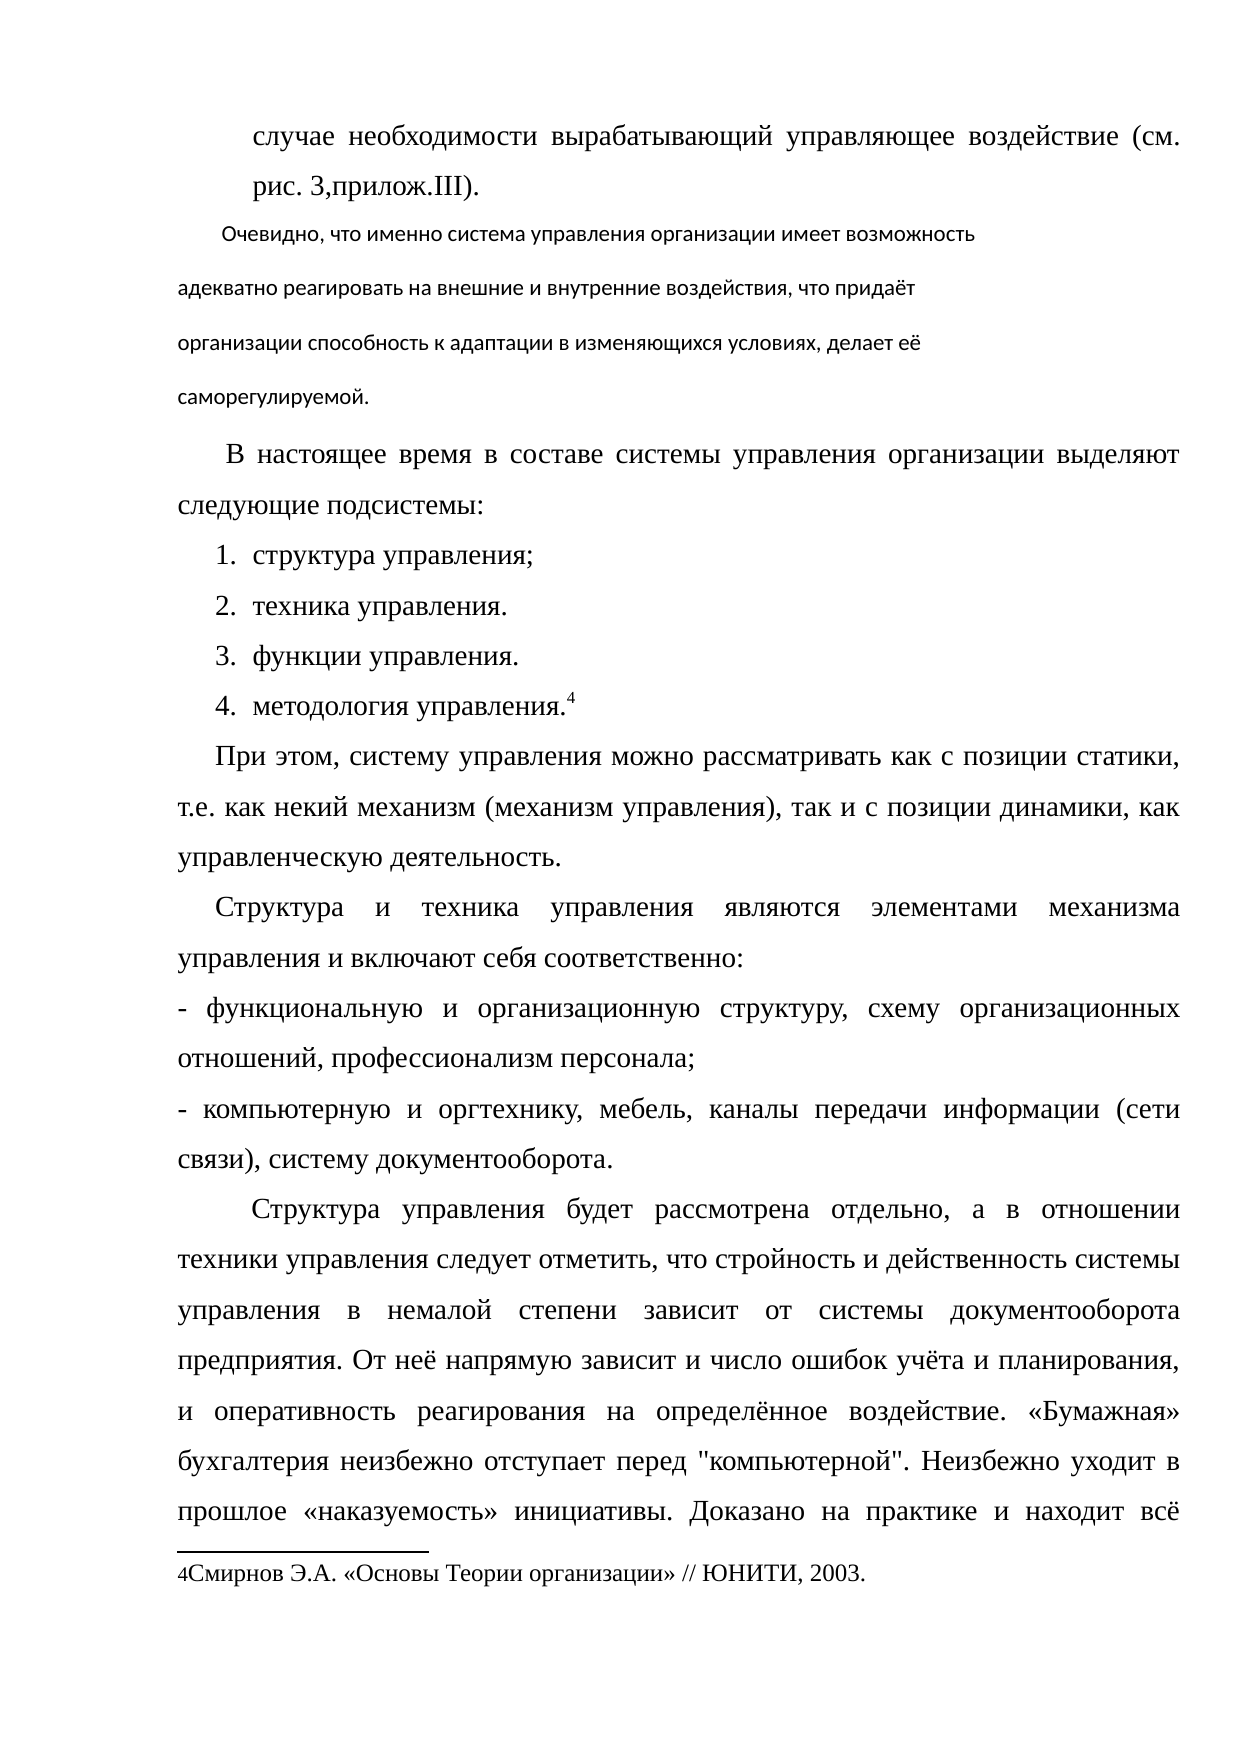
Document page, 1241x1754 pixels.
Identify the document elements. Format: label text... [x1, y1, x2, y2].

text - компьютерную и оргтехнику, мебель, каналы передачи информации (сети связи), систему документооборота. [177, 1091, 1181, 1174]
text организации способность к адаптации в изменяющихся условиях, делает её [177, 328, 1181, 356]
list методология управления. [215, 688, 1181, 722]
text Структура и техника управления являются элементами механизма управления и включают себя соответственно: [177, 889, 1181, 973]
text саморегулируемой. [177, 382, 1181, 410]
list структура управления; [215, 537, 1181, 571]
text случае необходимости вырабатывающий управляющее воздействие (см. рис. 3,прилож.III). [252, 118, 1181, 202]
text В настоящее время в составе системы управления организации выделяют следующие подсистемы: [177, 437, 1181, 521]
list функции управления. [215, 638, 1181, 671]
text Очевидно, что именно система управления организации имеет возможность [177, 219, 1181, 247]
text - функциональную и организационную структуру, схему организационных отношений, профессионализм персонала; [177, 990, 1181, 1074]
text При этом, систему управления можно рассматривать как с позиции статики, т.е. как некий механизм (механизм управления), так и с позиции динамики, как управленческую деятельность. [177, 738, 1181, 873]
text Структура управления будет рассмотрена отдельно, а в отношении техники управления следует отметить, что стройность и действенность системы управления в немалой степени зависит от системы документооборота предприятия. От неё напрямую зависит и число ошибок учёта и планирования, и оперативность реагирования на определённое воздействие. «Бумажная» бухгалтерия неизбежно отступает перед "компьютерной". Неизбежно уходит в прошлое «наказуемость» инициативы. Доказано на практике и находит всё [177, 1191, 1181, 1527]
text адекватно реагировать на внешние и внутренние воздействия, что придаёт [177, 273, 1181, 301]
list Смирнов Э.А. «Основы Теории организации» // ЮНИТИ, 2003. [177, 1558, 1181, 1587]
list техника управления. [215, 588, 1181, 621]
